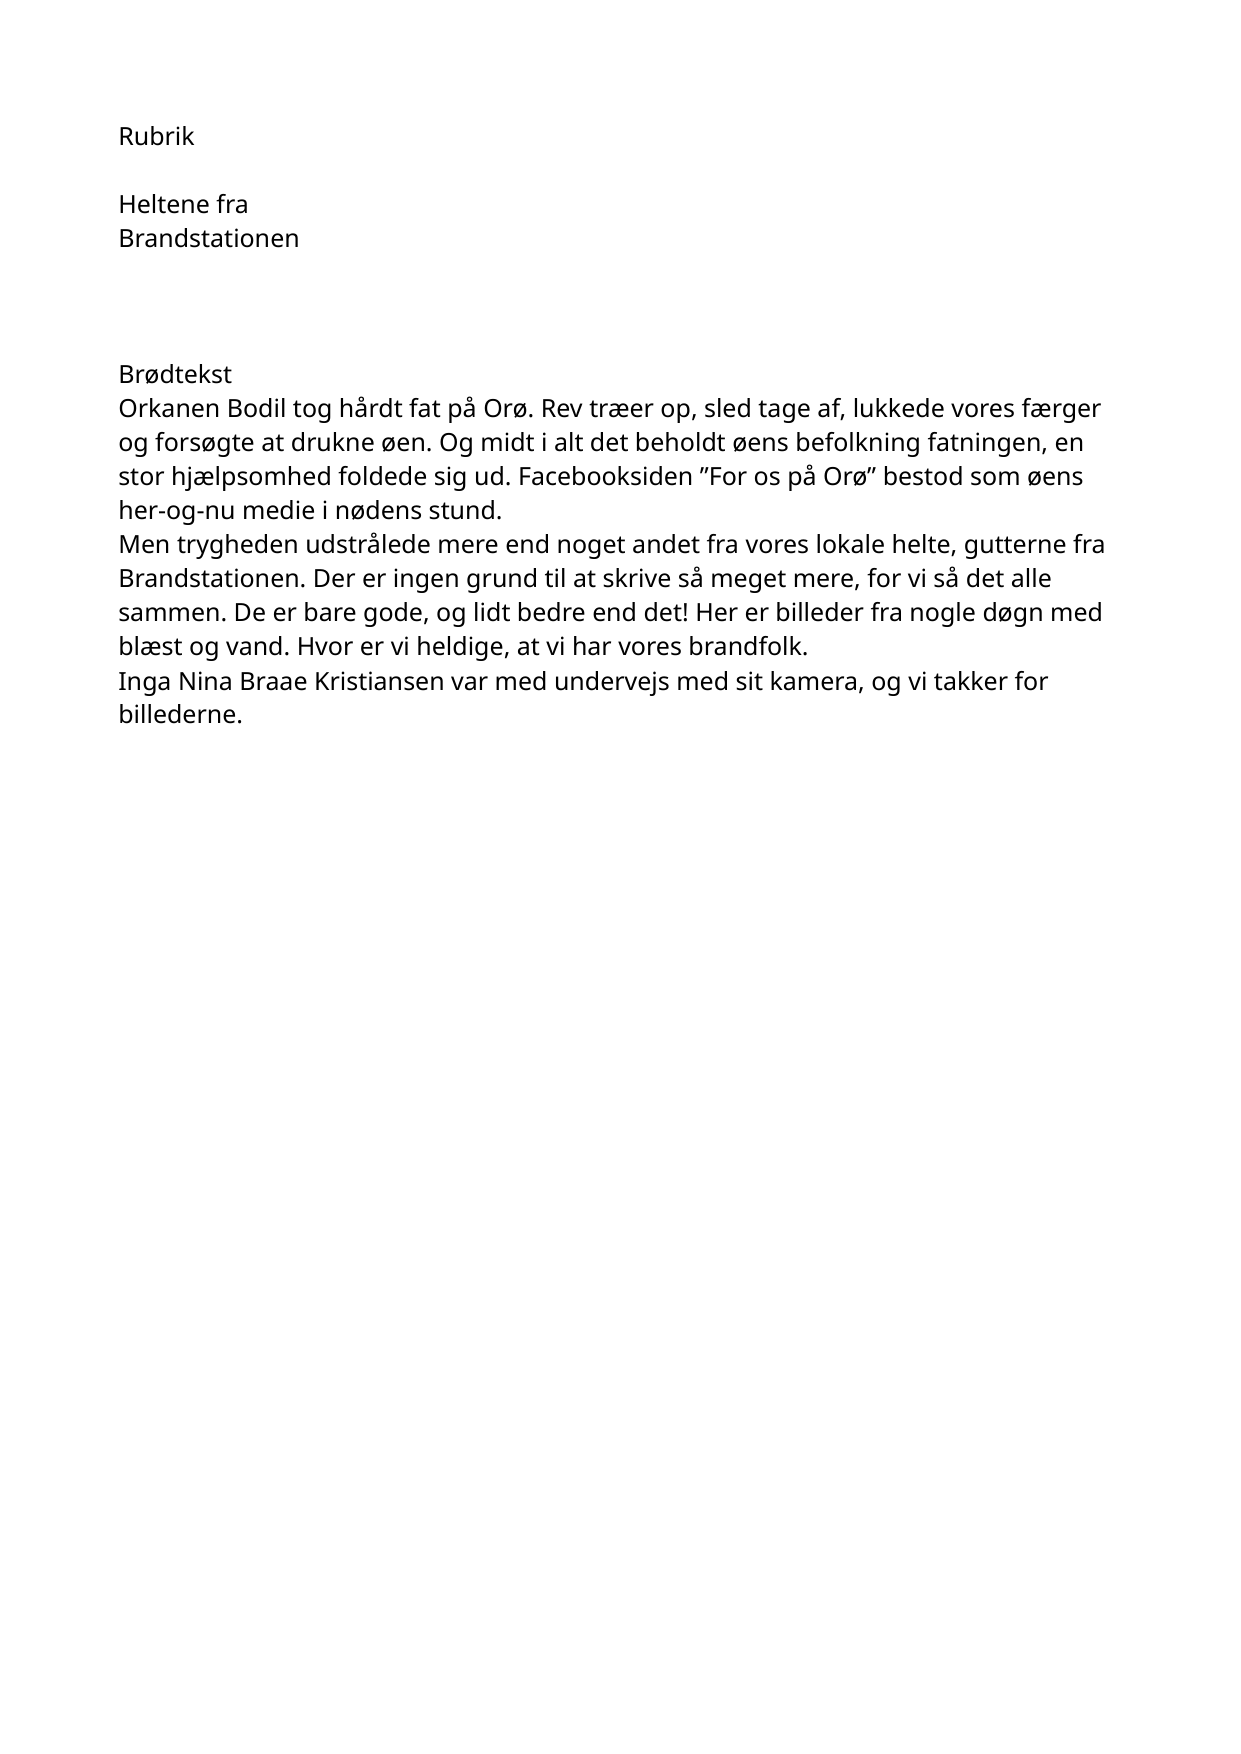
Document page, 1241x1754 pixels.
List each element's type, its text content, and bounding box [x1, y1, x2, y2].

text Inga Nina Braae Kristiansen var med undervejs med sit kamera, og vi takker for billederne. [118, 663, 1122, 731]
text Orkanen Bodil tog hårdt fat på Orø. Rev træer op, sled tage af, lukkede vores færger og forsøgte at drukne øen. Og midt i alt det beholdt øens befolkning fatningen, en stor hjælpsomhed foldede sig ud. Facebooksiden ”For os på Orø” bestod som øens her-og-nu medie i nødens stund. [118, 391, 1122, 527]
text Rubrik [118, 118, 1122, 152]
text Men trygheden udstrålede mere end noget andet fra vores lokale helte, gutterne fra Brandstationen. Der er ingen grund til at skrive så meget mere, for vi så det alle sammen. De er bare gode, og lidt bedre end det! Her er billeder fra nogle døgn med blæst og vand. Hvor er vi heldige, at vi har vores brandfolk. [118, 527, 1122, 663]
text Heltene fra [118, 186, 1122, 220]
text Brødtekst [118, 357, 1122, 391]
text Brandstationen [118, 220, 1122, 254]
